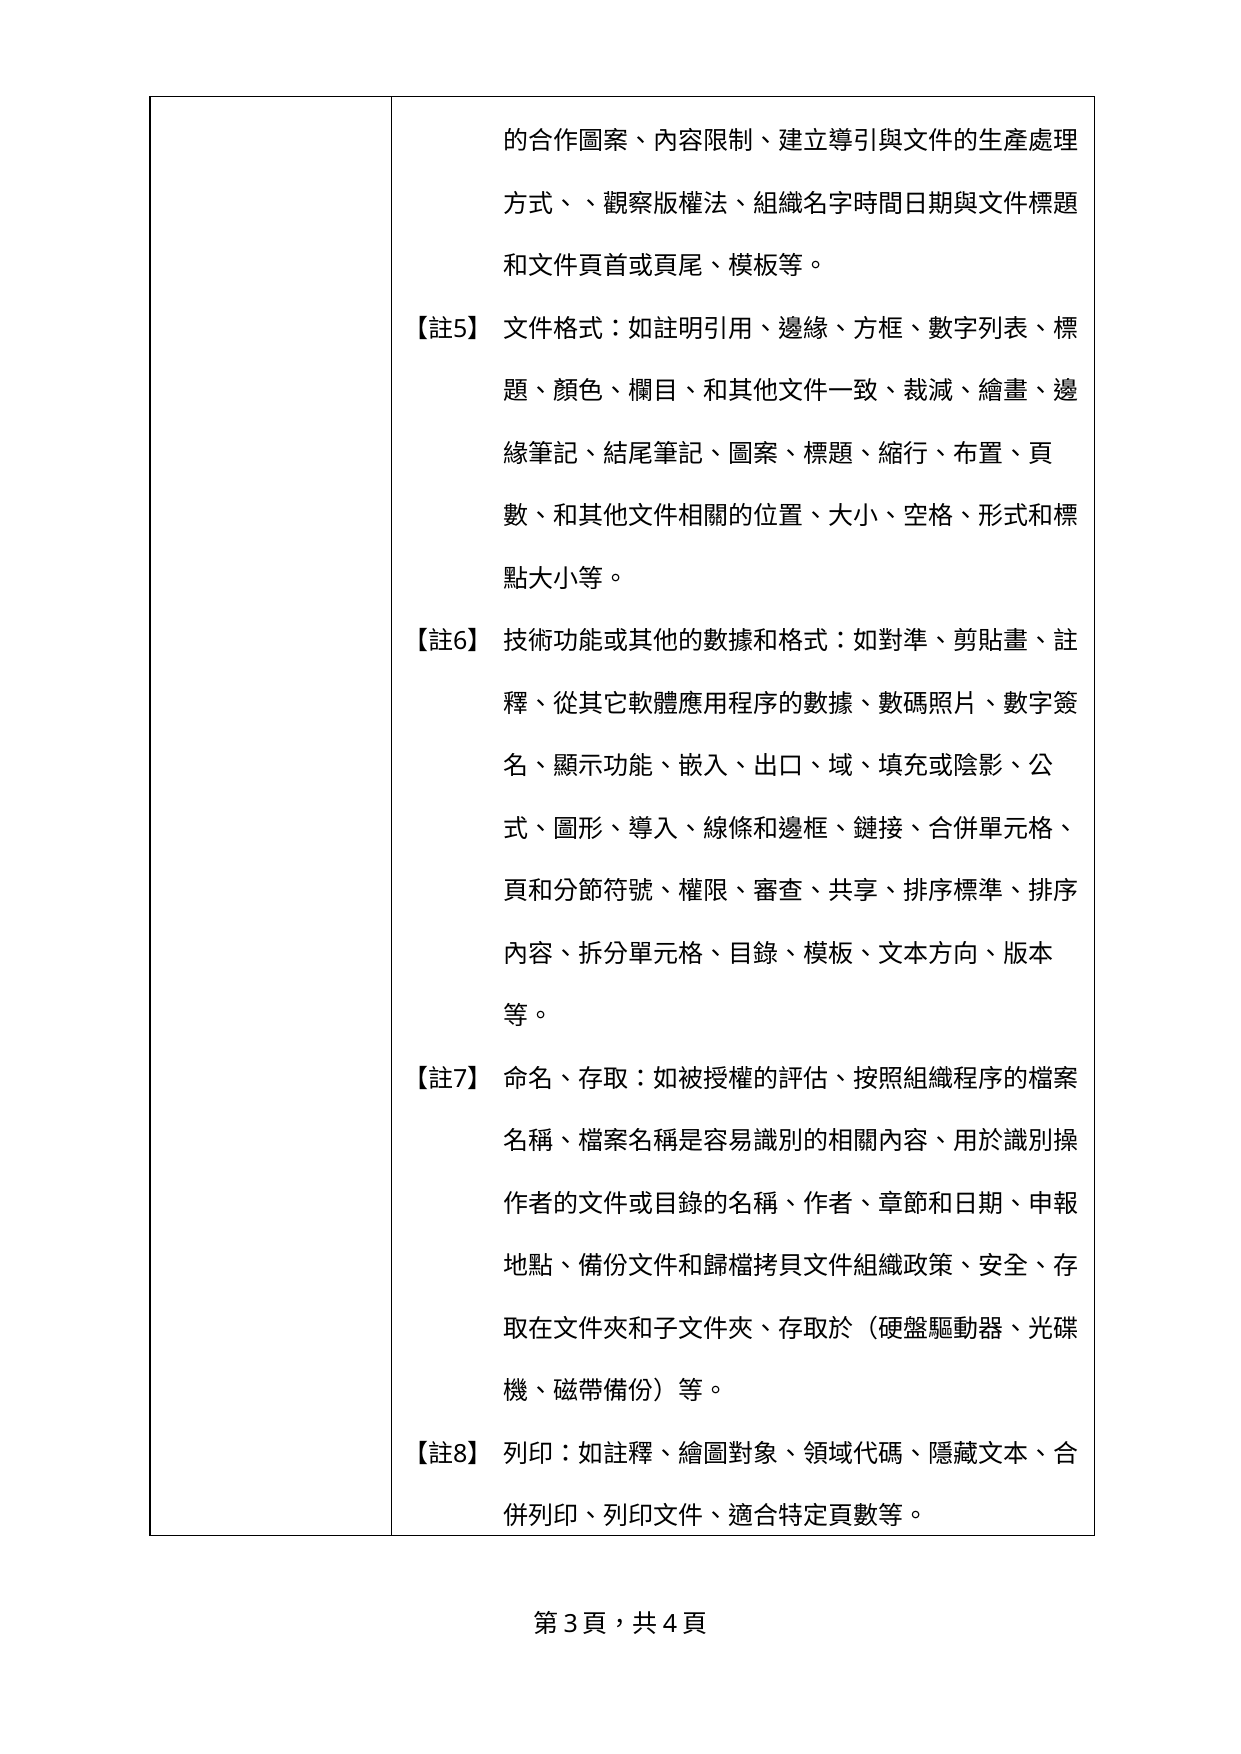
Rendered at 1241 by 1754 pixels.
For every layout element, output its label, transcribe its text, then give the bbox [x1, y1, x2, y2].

table_cell [151, 97, 391, 1535]
table_cell 符合人體工學、工作組織、能源和資源節約要求：如避免電腦螢幕的輻射、桌椅高度、椅背的調整、文件輔助器、在特殊情況下器材需要做適當得調整以符合個人需求、、腳的休息、鍵盤與滑鼠的位置、燈、與其他活動的重複與混合、減少噪音、動作、休息時間、螢幕的位置、工作區域的高度與位置等。 文書處理軟體：如蘋果線上工作(Apple iWork)、微軟文書處理、開放辦公室等。 文件：如標題、不同的單數雙數頁面、文件保護、繪畫、超連結、連結和相關物體、信件合併數據文件、重要文件、MS文字藝術、模板等。 組織需求：如公司配色方案、公司標識(logo)、一致的合作圖案、內容限制、建立導引與文件的生產處理方式、、觀察版權法、組織名字時間日期與文件標題和文件頁首或頁尾、模板等。 文件格式：如註明引用、邊緣、方框、數字列表、標題、顏色、欄目、和其他文件一致、裁減、繪畫、邊緣筆記、結尾筆記、圖案、標題、縮行、布置、頁數、和其他文件相關的位置、大小、空格、形式和標點大小等。 技術功能或其他的數據和格式：如對準、剪貼畫、註釋、從其它軟體應用程序的數據、數碼照片、數字簽名、顯示功能、嵌入、出口、域、填充或陰影、公式、圖形、導入、線條和邊框、鏈接、合併單元格、頁和分節符號、權限、審查、共享、排序標準、排序內容、拆分單元格、目錄、模板、文本方向、版本等。 命名、存取：如被授權的評估、按照組織程序的檔案名稱、檔案名稱是容易識別的相關內容、用於識別操作者的文件或目錄的名稱、作者、章節和日期、申報地點、備份文件和歸檔拷貝文件組織政策、安全、存取在文件夾和子文件夾、存取於（硬盤驅動器、光碟機、磁帶備份）等。 列印：如註釋、繪圖對象、領域代碼、隱藏文本、合併列印、列印文件、適合特定頁數等。 軟體：如蘋果iWorks、Gnumeric、Microsoft Excel、OpenOffice等。 簡單的公式和使用必要函數：如條件格式設定、頁面標題設定、總和、應用上述的一系列單元等。 試算表格式：如單元對齊方式、圖表、字體設置、格式化工具、圖形、對象、頁面佈局、列印、簡單的公式和函數、排序、工具欄、意見、工作表等。 軟體套組：如資料庫、電子郵件、圖形、電子表格、文字處理等。 技術功能：如動畫、安排幻燈片、圖表、定制大師、插圖、鏈接內容、共享、智能藝術、表格等。 [392, 97, 1094, 1535]
